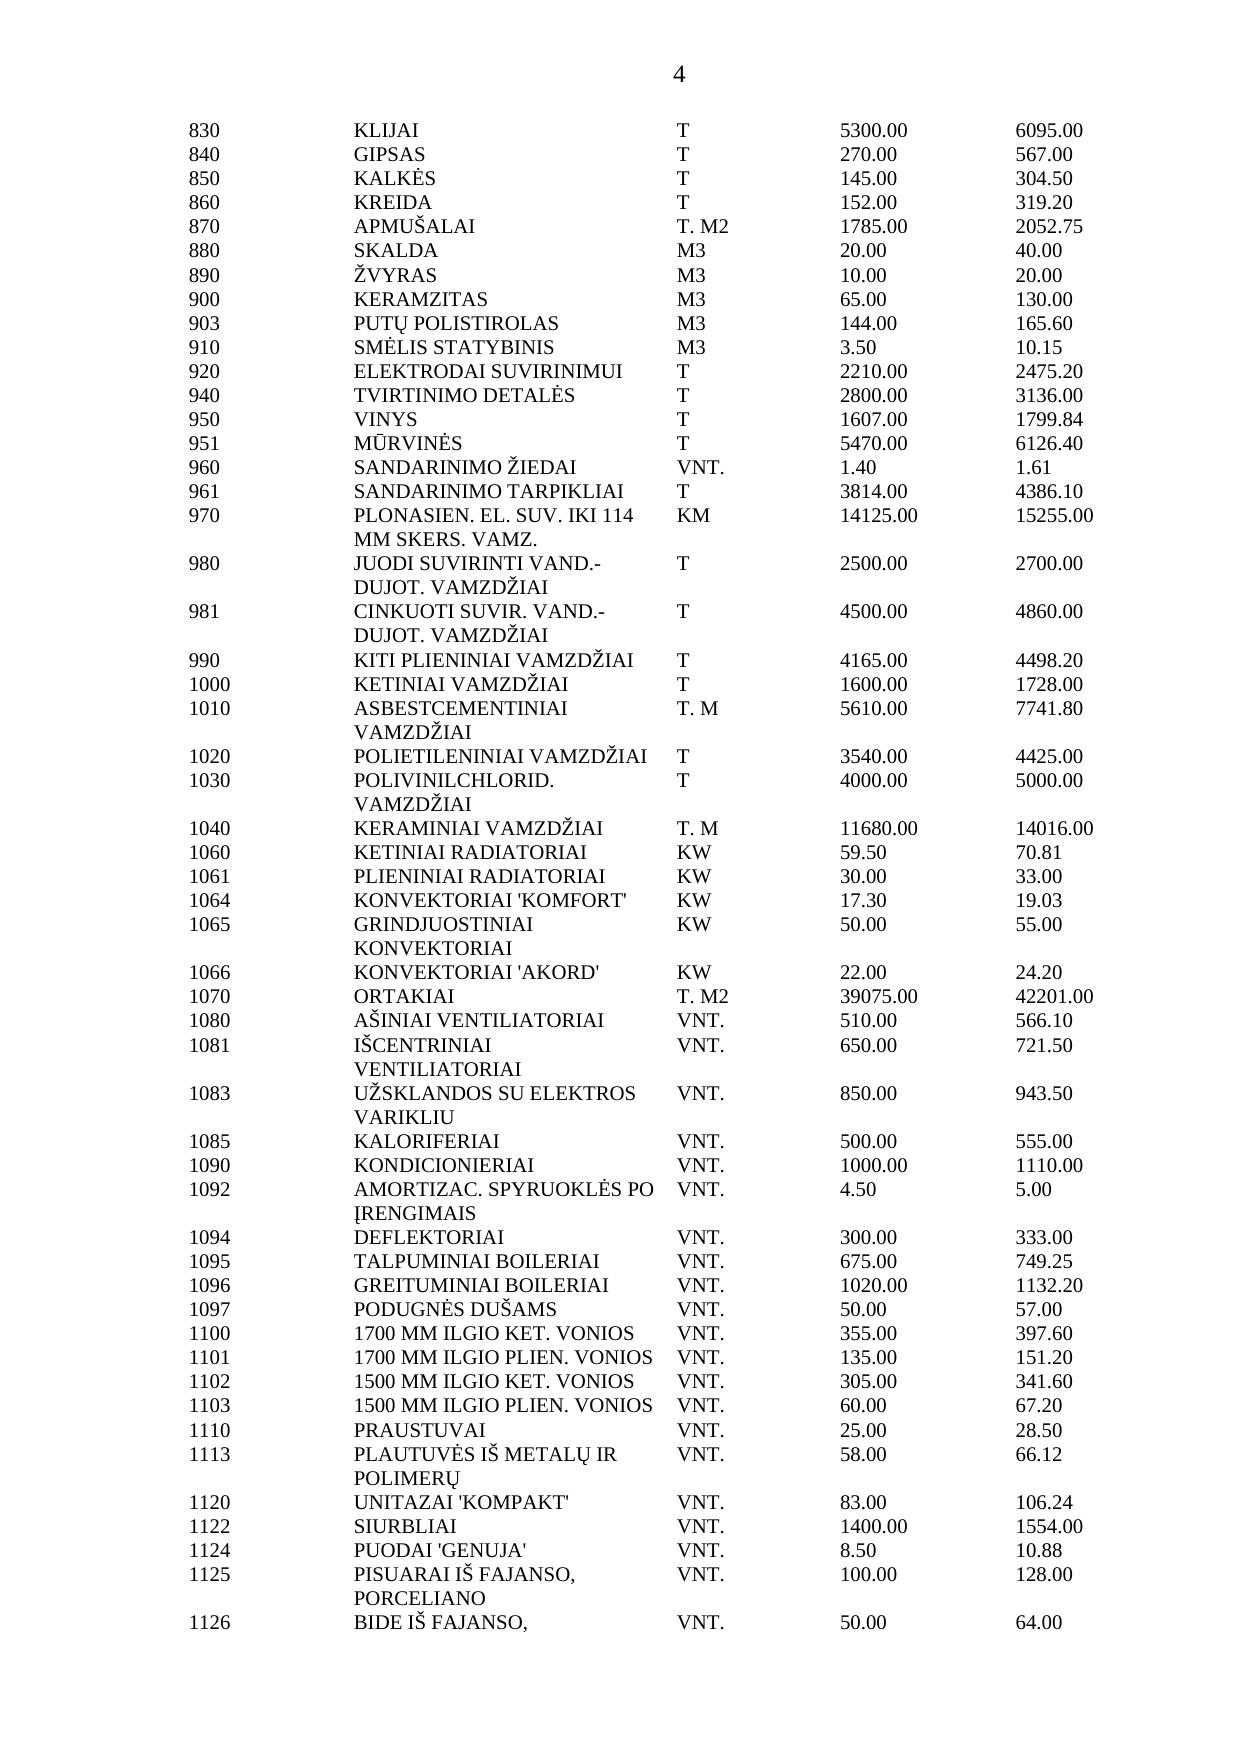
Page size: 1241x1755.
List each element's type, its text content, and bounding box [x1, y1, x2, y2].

table_cell GRINDJUOSTINIAI KONVEKTORIAI [343, 912, 665, 960]
table_cell M3 [665, 335, 828, 359]
table_cell GREITUMINIAI BOILERIAI [343, 1273, 665, 1297]
table_cell 4.50 [829, 1177, 1004, 1225]
table_cell 1080 [177, 1009, 342, 1032]
table_cell 650.00 [829, 1033, 1004, 1081]
table_cell VNT. [665, 1129, 828, 1153]
table_cell 100.00 [829, 1562, 1004, 1610]
table_cell 830 [177, 118, 342, 142]
table_cell 1607.00 [829, 407, 1004, 431]
table_cell VNT. [665, 1442, 828, 1490]
table_cell T [665, 551, 828, 599]
table_cell VNT. [665, 1081, 828, 1129]
table_cell 900 [177, 287, 342, 311]
table_cell KW [665, 840, 828, 864]
table_cell SKALDA [343, 239, 665, 262]
table_cell KETINIAI VAMZDŽIAI [343, 672, 665, 696]
table_cell 67.20 [1004, 1394, 1181, 1417]
table_cell T [665, 407, 828, 431]
table_cell 50.00 [829, 1610, 1004, 1634]
table_cell TVIRTINIMO DETALĖS [343, 383, 665, 407]
table_cell 1125 [177, 1562, 342, 1610]
table_cell 567.00 [1004, 142, 1181, 166]
table_cell 145.00 [829, 166, 1004, 190]
table_cell 1010 [177, 696, 342, 744]
table_cell KITI PLIENINIAI VAMZDŽIAI [343, 648, 665, 672]
table_cell 5470.00 [829, 431, 1004, 455]
table_cell T [665, 431, 828, 455]
table_cell VNT. [665, 1249, 828, 1273]
table_cell VNT. [665, 1009, 828, 1032]
table_cell VNT. [665, 1033, 828, 1081]
table_cell 1097 [177, 1297, 342, 1321]
table_cell PRAUSTUVAI [343, 1418, 665, 1442]
table_cell T [665, 599, 828, 647]
table_cell 66.12 [1004, 1442, 1181, 1490]
table_cell T [665, 190, 828, 214]
table_cell 42201.00 [1004, 984, 1181, 1008]
table_cell 8.50 [829, 1538, 1004, 1562]
table_cell VNT. [665, 1225, 828, 1249]
table_cell SANDARINIMO ŽIEDAI [343, 455, 665, 479]
table_cell 300.00 [829, 1225, 1004, 1249]
table_cell 14125.00 [829, 503, 1004, 551]
table_cell 1092 [177, 1177, 342, 1225]
table_cell T [665, 648, 828, 672]
table_cell T. M [665, 816, 828, 840]
table_cell 970 [177, 503, 342, 551]
table_cell PISUARAI IŠ FAJANSO, PORCELIANO [343, 1562, 665, 1610]
table_cell 1094 [177, 1225, 342, 1249]
table_cell 6095.00 [1004, 118, 1181, 142]
table_cell M3 [665, 311, 828, 335]
table_cell 1120 [177, 1490, 342, 1514]
table_cell 39075.00 [829, 984, 1004, 1008]
table_cell 10.00 [829, 263, 1004, 287]
table_cell 165.60 [1004, 311, 1181, 335]
table_cell 270.00 [829, 142, 1004, 166]
table_cell 22.00 [829, 960, 1004, 984]
table_cell 130.00 [1004, 287, 1181, 311]
table_cell 890 [177, 263, 342, 287]
table_cell 5.00 [1004, 1177, 1181, 1225]
table_cell KERAMINIAI VAMZDŽIAI [343, 816, 665, 840]
table_cell 50.00 [829, 912, 1004, 960]
table_cell UŽSKLANDOS SU ELEKTROS VARIKLIU [343, 1081, 665, 1129]
table_cell VNT. [665, 1345, 828, 1369]
table_cell SANDARINIMO TARPIKLIAI [343, 479, 665, 503]
table_cell UNITAZAI 'KOMPAKT' [343, 1490, 665, 1514]
table_cell 70.81 [1004, 840, 1181, 864]
table_cell T [665, 359, 828, 383]
table_cell 4500.00 [829, 599, 1004, 647]
table_cell 11680.00 [829, 816, 1004, 840]
table_cell 83.00 [829, 1490, 1004, 1514]
table_cell 33.00 [1004, 864, 1181, 888]
table_cell 4860.00 [1004, 599, 1181, 647]
table_cell 2500.00 [829, 551, 1004, 599]
table_cell PLONASIEN. EL. SUV. IKI 114 MM SKERS. VAMZ. [343, 503, 665, 551]
table_cell 990 [177, 648, 342, 672]
table_cell TALPUMINIAI BOILERIAI [343, 1249, 665, 1273]
table_cell 1124 [177, 1538, 342, 1562]
table_cell VNT. [665, 1562, 828, 1610]
table_cell 5000.00 [1004, 768, 1181, 816]
table_cell ORTAKIAI [343, 984, 665, 1008]
table_cell 40.00 [1004, 239, 1181, 262]
table_cell 1554.00 [1004, 1514, 1181, 1538]
table_cell VNT. [665, 1490, 828, 1514]
table_cell 3814.00 [829, 479, 1004, 503]
table_cell T [665, 479, 828, 503]
table_cell POLIVINILCHLORID. VAMZDŽIAI [343, 768, 665, 816]
table_cell 555.00 [1004, 1129, 1181, 1153]
table_cell 1020.00 [829, 1273, 1004, 1297]
table_cell T. M2 [665, 984, 828, 1008]
table_cell T. M2 [665, 214, 828, 238]
table_cell 15255.00 [1004, 503, 1181, 551]
table_cell KM [665, 503, 828, 551]
table_cell T [665, 383, 828, 407]
table_cell SIURBLIAI [343, 1514, 665, 1538]
table_cell 1600.00 [829, 672, 1004, 696]
table_cell KW [665, 912, 828, 960]
table_cell VNT. [665, 1538, 828, 1562]
table_cell ŽVYRAS [343, 263, 665, 287]
table_cell 749.25 [1004, 1249, 1181, 1273]
table_cell 675.00 [829, 1249, 1004, 1273]
table_cell 17.30 [829, 888, 1004, 912]
table_cell 1060 [177, 840, 342, 864]
table_cell PLAUTUVĖS IŠ METALŲ IR POLIMERŲ [343, 1442, 665, 1490]
table_cell T [665, 768, 828, 816]
table_cell 25.00 [829, 1418, 1004, 1442]
table_cell 319.20 [1004, 190, 1181, 214]
table_cell 850 [177, 166, 342, 190]
table_cell PUTŲ POLISTIROLAS [343, 311, 665, 335]
table_cell 1103 [177, 1394, 342, 1417]
table_cell 1799.84 [1004, 407, 1181, 431]
table_cell KW [665, 864, 828, 888]
table_cell MŪRVINĖS [343, 431, 665, 455]
table_cell GIPSAS [343, 142, 665, 166]
table_cell 397.60 [1004, 1321, 1181, 1345]
table_cell VNT. [665, 1369, 828, 1393]
table_cell 950 [177, 407, 342, 431]
table_cell 1500 MM ILGIO PLIEN. VONIOS [343, 1394, 665, 1417]
table_cell AMORTIZAC. SPYRUOKLĖS PO ĮRENGIMAIS [343, 1177, 665, 1225]
table_cell 940 [177, 383, 342, 407]
table_cell 1090 [177, 1153, 342, 1177]
table_cell 64.00 [1004, 1610, 1181, 1634]
table_cell T [665, 142, 828, 166]
table_cell 1110 [177, 1418, 342, 1442]
table_cell 4386.10 [1004, 479, 1181, 503]
table_cell 1070 [177, 984, 342, 1008]
table_cell 1728.00 [1004, 672, 1181, 696]
table_cell 4000.00 [829, 768, 1004, 816]
table_cell 1110.00 [1004, 1153, 1181, 1177]
table_cell 1096 [177, 1273, 342, 1297]
table_cell 566.10 [1004, 1009, 1181, 1032]
table_cell M3 [665, 287, 828, 311]
table_cell 880 [177, 239, 342, 262]
table_cell 5610.00 [829, 696, 1004, 744]
table_cell VNT. [665, 1321, 828, 1345]
table_cell T [665, 672, 828, 696]
table_cell 3.50 [829, 335, 1004, 359]
table_cell CINKUOTI SUVIR. VAND.-DUJOT. VAMZDŽIAI [343, 599, 665, 647]
table_cell 860 [177, 190, 342, 214]
table_cell 1064 [177, 888, 342, 912]
table_cell 5300.00 [829, 118, 1004, 142]
table_cell 1102 [177, 1369, 342, 1393]
table_cell 1081 [177, 1033, 342, 1081]
table_cell 1700 MM ILGIO KET. VONIOS [343, 1321, 665, 1345]
table_cell 1030 [177, 768, 342, 816]
table_cell 951 [177, 431, 342, 455]
table_cell 1.40 [829, 455, 1004, 479]
table_cell VNT. [665, 1514, 828, 1538]
table_cell 3136.00 [1004, 383, 1181, 407]
table_cell 910 [177, 335, 342, 359]
table_cell 1061 [177, 864, 342, 888]
table_cell 903 [177, 311, 342, 335]
table_cell VNT. [665, 455, 828, 479]
table_cell 1132.20 [1004, 1273, 1181, 1297]
table_cell 1700 MM ILGIO PLIEN. VONIOS [343, 1345, 665, 1369]
table_cell 20.00 [1004, 263, 1181, 287]
table_cell KERAMZITAS [343, 287, 665, 311]
table_cell 1083 [177, 1081, 342, 1129]
table_cell 60.00 [829, 1394, 1004, 1417]
table_cell 500.00 [829, 1129, 1004, 1153]
table_cell 30.00 [829, 864, 1004, 888]
table_cell 1785.00 [829, 214, 1004, 238]
table_cell 14016.00 [1004, 816, 1181, 840]
table_cell 1000.00 [829, 1153, 1004, 1177]
table_cell 2475.20 [1004, 359, 1181, 383]
table_cell 1122 [177, 1514, 342, 1538]
table_cell PODUGNĖS DUŠAMS [343, 1297, 665, 1321]
table_cell JUODI SUVIRINTI VAND.-DUJOT. VAMZDŽIAI [343, 551, 665, 599]
table_cell PLIENINIAI RADIATORIAI [343, 864, 665, 888]
table_cell 1065 [177, 912, 342, 960]
table_cell IŠCENTRINIAI VENTILIATORIAI [343, 1033, 665, 1081]
table_cell VNT. [665, 1273, 828, 1297]
table_cell VNT. [665, 1610, 828, 1634]
table_cell 1100 [177, 1321, 342, 1345]
table_cell KETINIAI RADIATORIAI [343, 840, 665, 864]
table_cell T [665, 166, 828, 190]
table_cell 721.50 [1004, 1033, 1181, 1081]
table_cell 128.00 [1004, 1562, 1181, 1610]
table_cell 28.50 [1004, 1418, 1181, 1442]
table_cell 65.00 [829, 287, 1004, 311]
table_cell 10.88 [1004, 1538, 1181, 1562]
table_cell 961 [177, 479, 342, 503]
table_cell 1040 [177, 816, 342, 840]
table_cell SMĖLIS STATYBINIS [343, 335, 665, 359]
table_cell 58.00 [829, 1442, 1004, 1490]
table_cell T [665, 118, 828, 142]
table_cell 151.20 [1004, 1345, 1181, 1369]
table_cell VNT. [665, 1418, 828, 1442]
table_cell 20.00 [829, 239, 1004, 262]
table_cell 24.20 [1004, 960, 1181, 984]
table_cell 943.50 [1004, 1081, 1181, 1129]
table_cell M3 [665, 263, 828, 287]
table_cell KREIDA [343, 190, 665, 214]
table_cell 59.50 [829, 840, 1004, 864]
table_cell KALORIFERIAI [343, 1129, 665, 1153]
table_cell 333.00 [1004, 1225, 1181, 1249]
table_cell 1020 [177, 744, 342, 768]
table_cell KONVEKTORIAI 'KOMFORT' [343, 888, 665, 912]
table_cell 57.00 [1004, 1297, 1181, 1321]
table_cell 10.15 [1004, 335, 1181, 359]
table_cell 2210.00 [829, 359, 1004, 383]
table_cell 19.03 [1004, 888, 1181, 912]
table_cell PUODAI 'GENUJA' [343, 1538, 665, 1562]
table_cell POLIETILENINIAI VAMZDŽIAI [343, 744, 665, 768]
table_cell 355.00 [829, 1321, 1004, 1345]
table_cell 106.24 [1004, 1490, 1181, 1514]
table_cell VNT. [665, 1177, 828, 1225]
table_cell 850.00 [829, 1081, 1004, 1129]
table_cell ELEKTRODAI SUVIRINIMUI [343, 359, 665, 383]
table_cell 4425.00 [1004, 744, 1181, 768]
table_cell APMUŠALAI [343, 214, 665, 238]
table_cell 304.50 [1004, 166, 1181, 190]
table_cell 1113 [177, 1442, 342, 1490]
table_cell 980 [177, 551, 342, 599]
table_cell 920 [177, 359, 342, 383]
table_cell 870 [177, 214, 342, 238]
table_cell 1000 [177, 672, 342, 696]
table_cell 2800.00 [829, 383, 1004, 407]
table_cell KONVEKTORIAI 'AKORD' [343, 960, 665, 984]
table_cell 1101 [177, 1345, 342, 1369]
table_cell 4165.00 [829, 648, 1004, 672]
table_cell 341.60 [1004, 1369, 1181, 1393]
table_cell VNT. [665, 1297, 828, 1321]
table_cell 1095 [177, 1249, 342, 1273]
table_cell 1066 [177, 960, 342, 984]
table_cell M3 [665, 239, 828, 262]
table_cell 2700.00 [1004, 551, 1181, 599]
table_cell 55.00 [1004, 912, 1181, 960]
table_cell 305.00 [829, 1369, 1004, 1393]
table_cell KW [665, 960, 828, 984]
table_cell 144.00 [829, 311, 1004, 335]
table_cell KW [665, 888, 828, 912]
table_cell VNT. [665, 1153, 828, 1177]
table_cell VNT. [665, 1394, 828, 1417]
table_cell 135.00 [829, 1345, 1004, 1369]
table_cell T [665, 744, 828, 768]
table_cell 50.00 [829, 1297, 1004, 1321]
table_cell KALKĖS [343, 166, 665, 190]
table_cell 981 [177, 599, 342, 647]
table_cell 6126.40 [1004, 431, 1181, 455]
table_cell BIDE IŠ FAJANSO, [343, 1610, 665, 1634]
table_cell 1500 MM ILGIO KET. VONIOS [343, 1369, 665, 1393]
table_cell 960 [177, 455, 342, 479]
table_cell DEFLEKTORIAI [343, 1225, 665, 1249]
table_cell 1126 [177, 1610, 342, 1634]
table_cell ASBESTCEMENTINIAI VAMZDŽIAI [343, 696, 665, 744]
table_cell AŠINIAI VENTILIATORIAI [343, 1009, 665, 1032]
table_cell 510.00 [829, 1009, 1004, 1032]
table_cell 4498.20 [1004, 648, 1181, 672]
table_cell 152.00 [829, 190, 1004, 214]
table_cell 7741.80 [1004, 696, 1181, 744]
table_cell 3540.00 [829, 744, 1004, 768]
table_cell 1400.00 [829, 1514, 1004, 1538]
table_cell 1.61 [1004, 455, 1181, 479]
table_cell KONDICIONIERIAI [343, 1153, 665, 1177]
table_cell KLIJAI [343, 118, 665, 142]
table_cell 840 [177, 142, 342, 166]
table_cell 2052.75 [1004, 214, 1181, 238]
table_cell 1085 [177, 1129, 342, 1153]
table_cell VINYS [343, 407, 665, 431]
table_cell T. M [665, 696, 828, 744]
